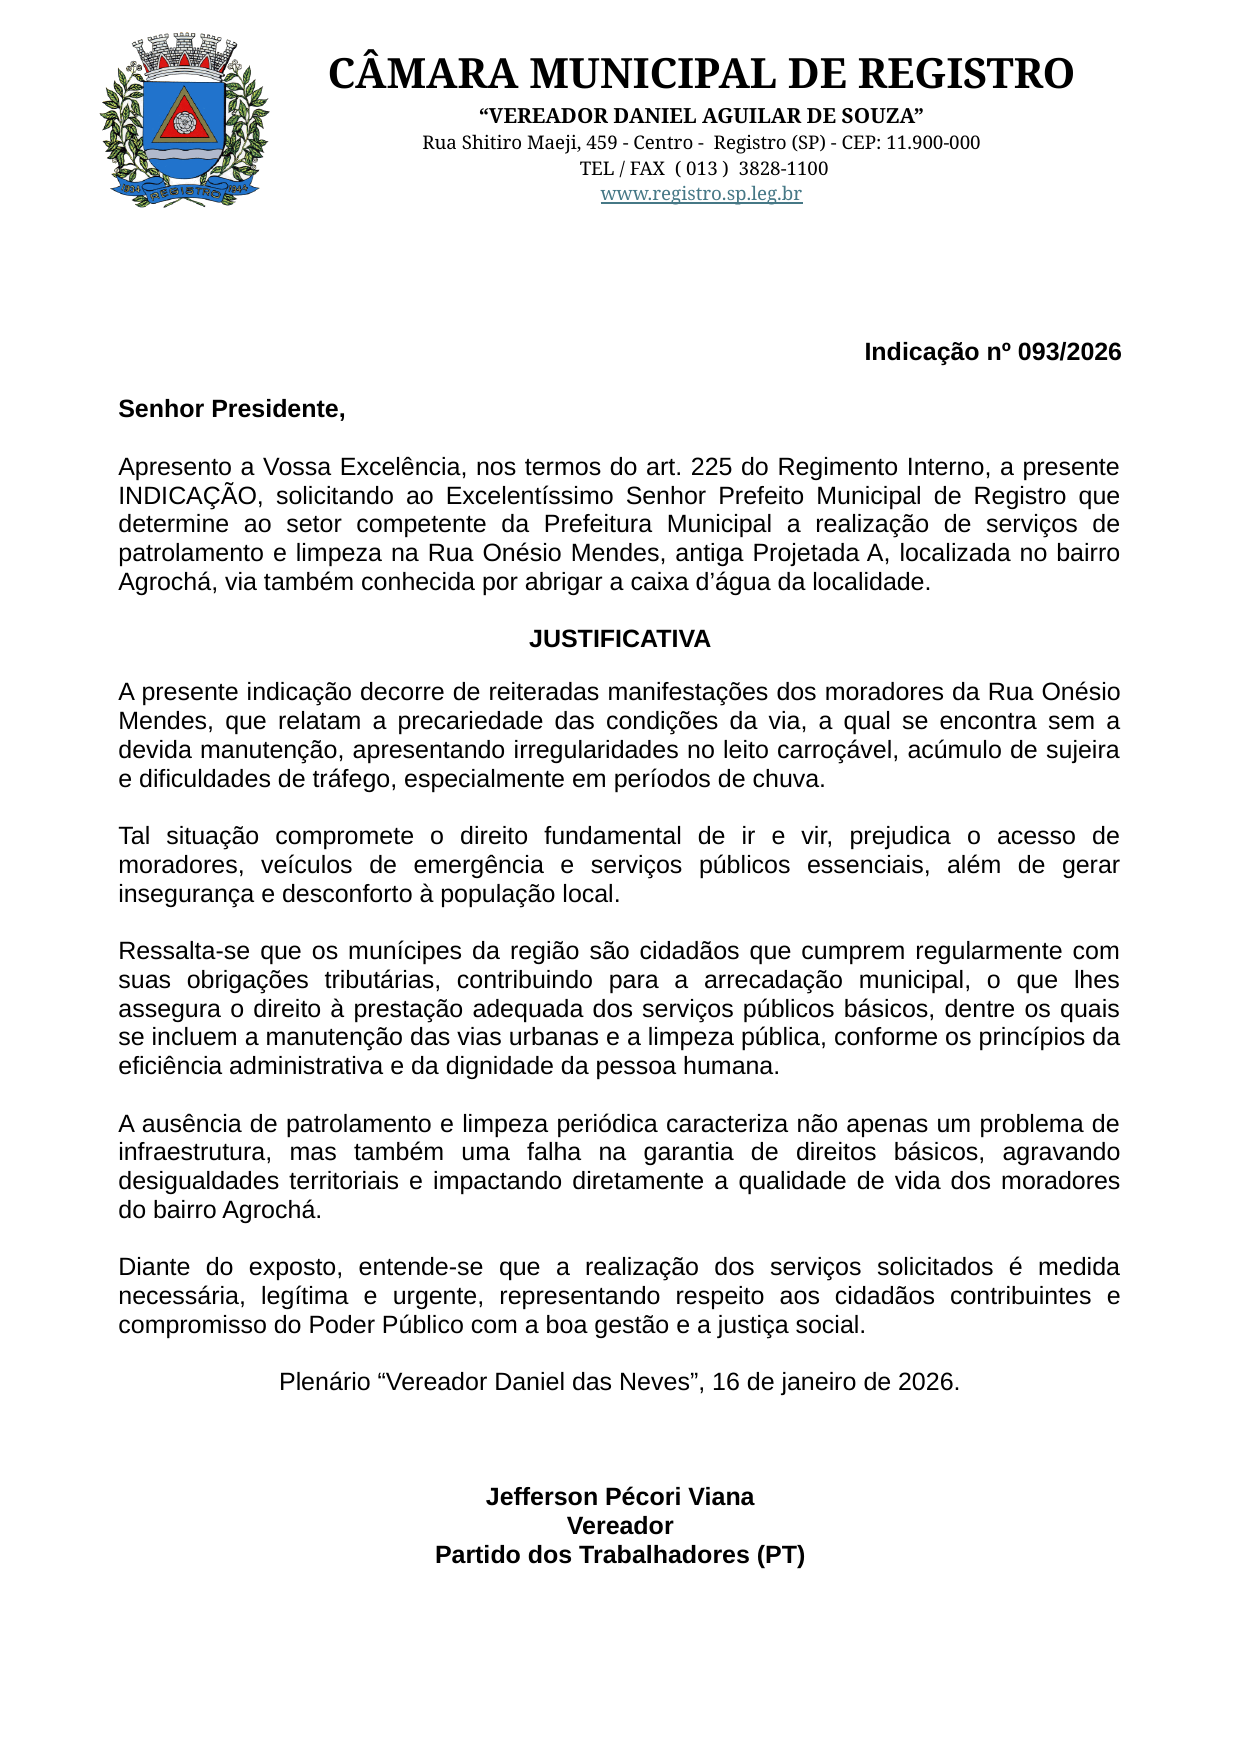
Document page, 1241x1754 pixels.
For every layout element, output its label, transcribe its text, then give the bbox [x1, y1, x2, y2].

text Senhor Presidente, [118, 394, 1122, 423]
text Vereador [118, 1511, 1122, 1540]
text Ressalta-se que os munícipes da região são cidadãos que cumprem regularmente com suas obrigações tributárias, contribuindo para a arrecadação municipal, o que lhes assegura o direito à prestação adequada dos serviços públicos básicos, dentre os quais se incluem a manutenção das vias urbanas e a limpeza pública, conforme os princípios da eficiência administrativa e da dignidade da pessoa humana. [118, 936, 1122, 1080]
picture [95, 26, 274, 213]
text Indicação nº 093/2026 [118, 337, 1122, 366]
text JUSTIFICATIVA [118, 624, 1122, 653]
text Diante do exposto, entende-se que a realização dos serviços solicitados é medida necessária, legítima e urgente, representando respeito aos cidadãos contribuintes e compromisso do Poder Público com a boa gestão e a justiça social. [118, 1252, 1122, 1338]
text Plenário “Vereador Daniel das Neves”, 16 de janeiro de 2026. [118, 1367, 1122, 1396]
text Tal situação compromete o direito fundamental de ir e vir, prejudica o acesso de moradores, veículos de emergência e serviços públicos essenciais, além de gerar insegurança e desconforto à população local. [118, 821, 1122, 907]
text A ausência de patrolamento e limpeza periódica caracteriza não apenas um problema de infraestrutura, mas também uma falha na garantia de direitos básicos, agravando desigualdades territoriais e impactando diretamente a qualidade de vida dos moradores do bairro Agrochá. [118, 1108, 1122, 1223]
text A presente indicação decorre de reiteradas manifestações dos moradores da Rua Onésio Mendes, que relatam a precariedade das condições da via, a qual se encontra sem a devida manutenção, apresentando irregularidades no leito carroçável, acúmulo de sujeira e dificuldades de tráfego, especialmente em períodos de chuva. [118, 677, 1122, 792]
text Jefferson Pécori Viana [118, 1482, 1122, 1511]
text Apresento a Vossa Excelência, nos termos do art. 225 do Regimento Interno, a presente INDICAÇÃO, solicitando ao Excelentíssimo Senhor Prefeito Municipal de Registro que determine ao setor competente da Prefeitura Municipal a realização de serviços de patrolamento e limpeza na Rua Onésio Mendes, antiga Projetada A, localizada no bairro Agrochá, via também conhecida por abrigar a caixa d’água da localidade. [118, 452, 1122, 596]
text Partido dos Trabalhadores (PT) [118, 1540, 1122, 1568]
